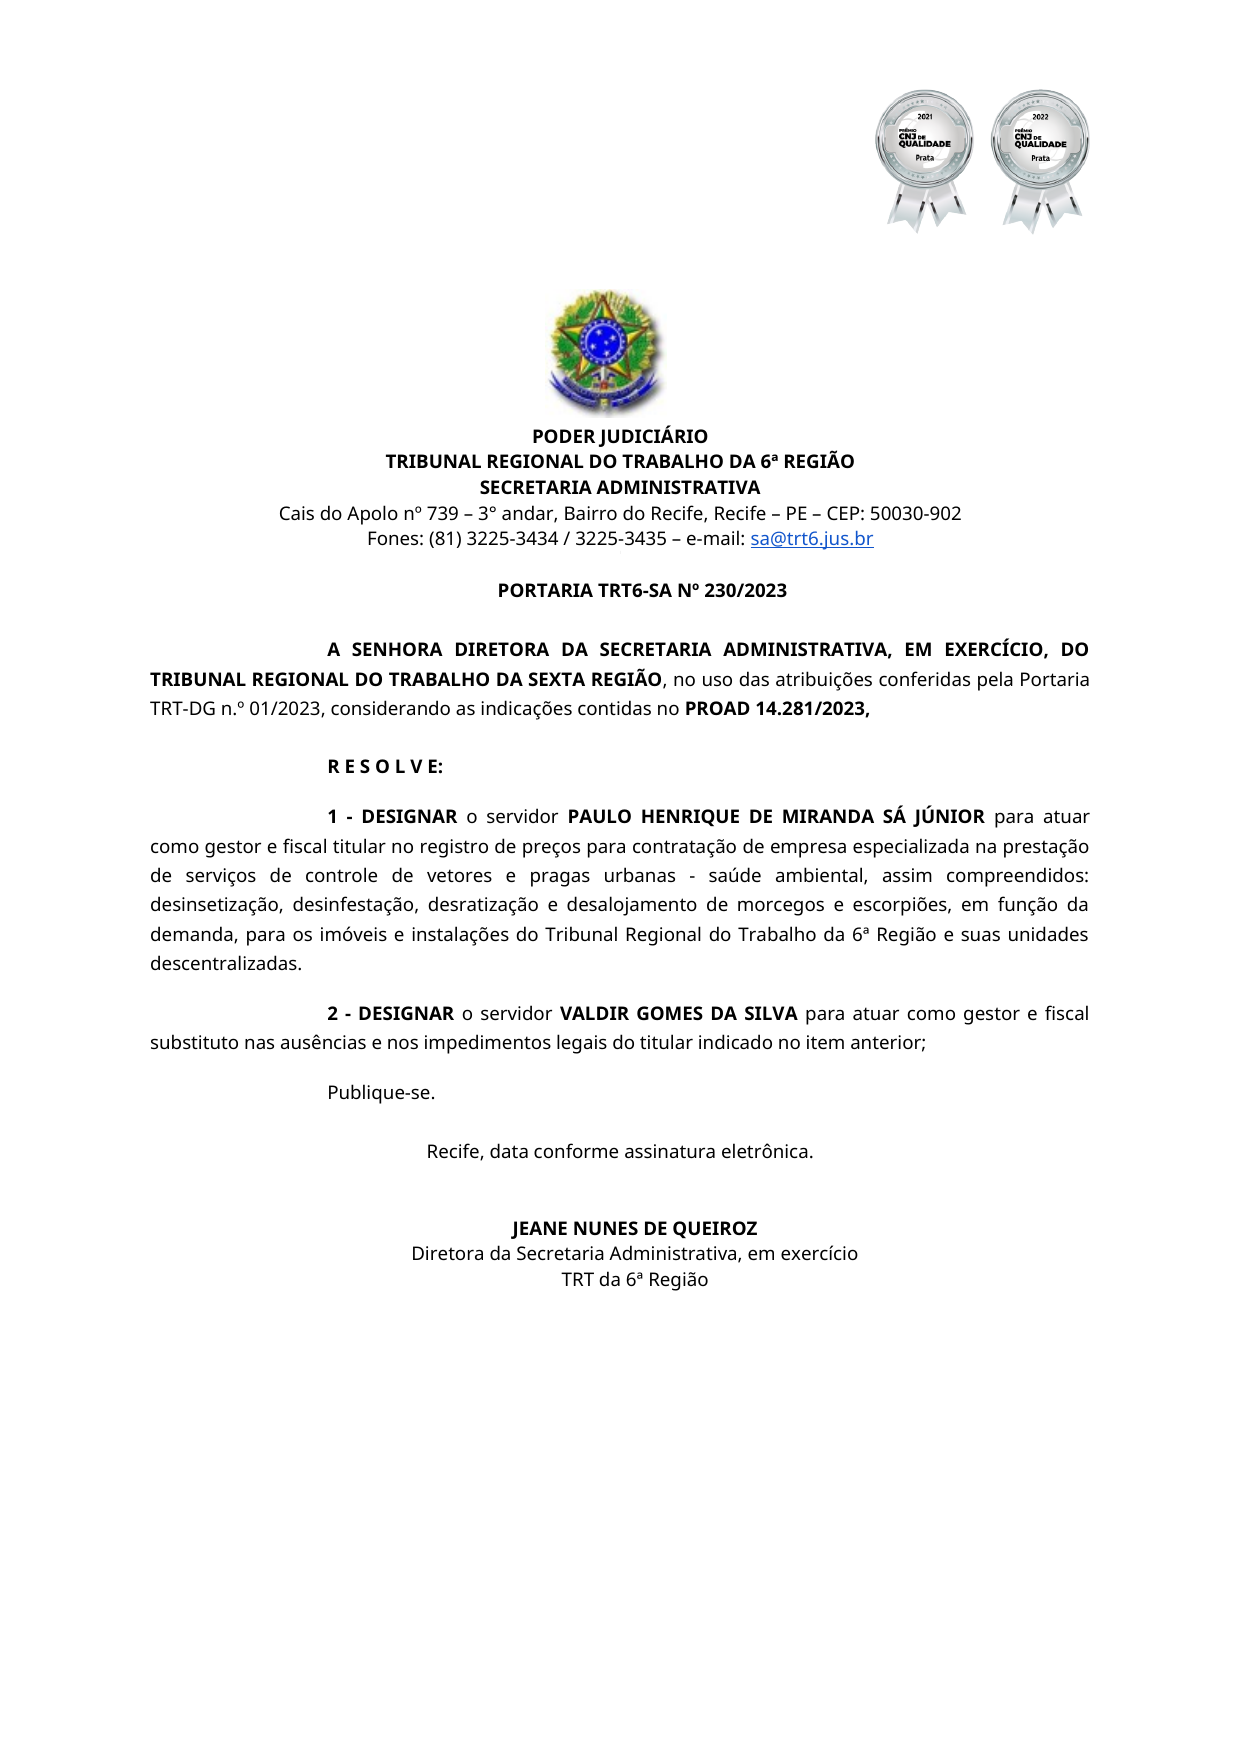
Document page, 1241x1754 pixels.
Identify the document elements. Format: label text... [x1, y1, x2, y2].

text 1 - DESIGNAR o servidor PAULO HENRIQUE DE MIRANDA SÁ JÚNIOR para atuar como gestor e fiscal titular no registro de preços para contratação de empresa especializada na prestação de serviços de controle de vetores e pragas urbanas - saúde ambiental, assim compreendidos: desinsetização, desinfestação, desratização e desalojamento de morcegos e escorpiões, em função da demanda, para os imóveis e instalações do Tribunal Regional do Trabalho da 6ª Região e suas unidades descentralizadas. [150, 804, 1090, 976]
text A SENHORA DIRETORA DA SECRETARIA ADMINISTRATIVA, EM EXERCÍCIO, DO TRIBUNAL REGIONAL DO TRABALHO DA SEXTA REGIÃO, no uso das atribuições conferidas pela Portaria TRT-DG n.º 01/2023, considerando as indicações contidas no PROAD 14.281/2023, [150, 637, 1090, 721]
text TRT da 6ª Região [179, 1266, 1090, 1291]
text 2 - DESIGNAR o servidor VALDIR GOMES DA SILVA para atuar como gestor e fiscal substituto nas ausências e nos impedimentos legais do titular indicado no item anterior; [150, 1000, 1090, 1055]
text PORTARIA TRT6-SA Nº 230/2023 [150, 577, 1090, 603]
text Recife, data conforme assinatura eletrônica. [150, 1138, 1090, 1164]
text Publique-se. [150, 1080, 1090, 1105]
picture [545, 289, 667, 418]
picture [853, 89, 1091, 236]
text R E S O L V E: [150, 754, 1090, 779]
text Diretora da Secretaria Administrativa, em exercício [179, 1240, 1090, 1266]
text JEANE NUNES DE QUEIROZ [179, 1215, 1090, 1240]
